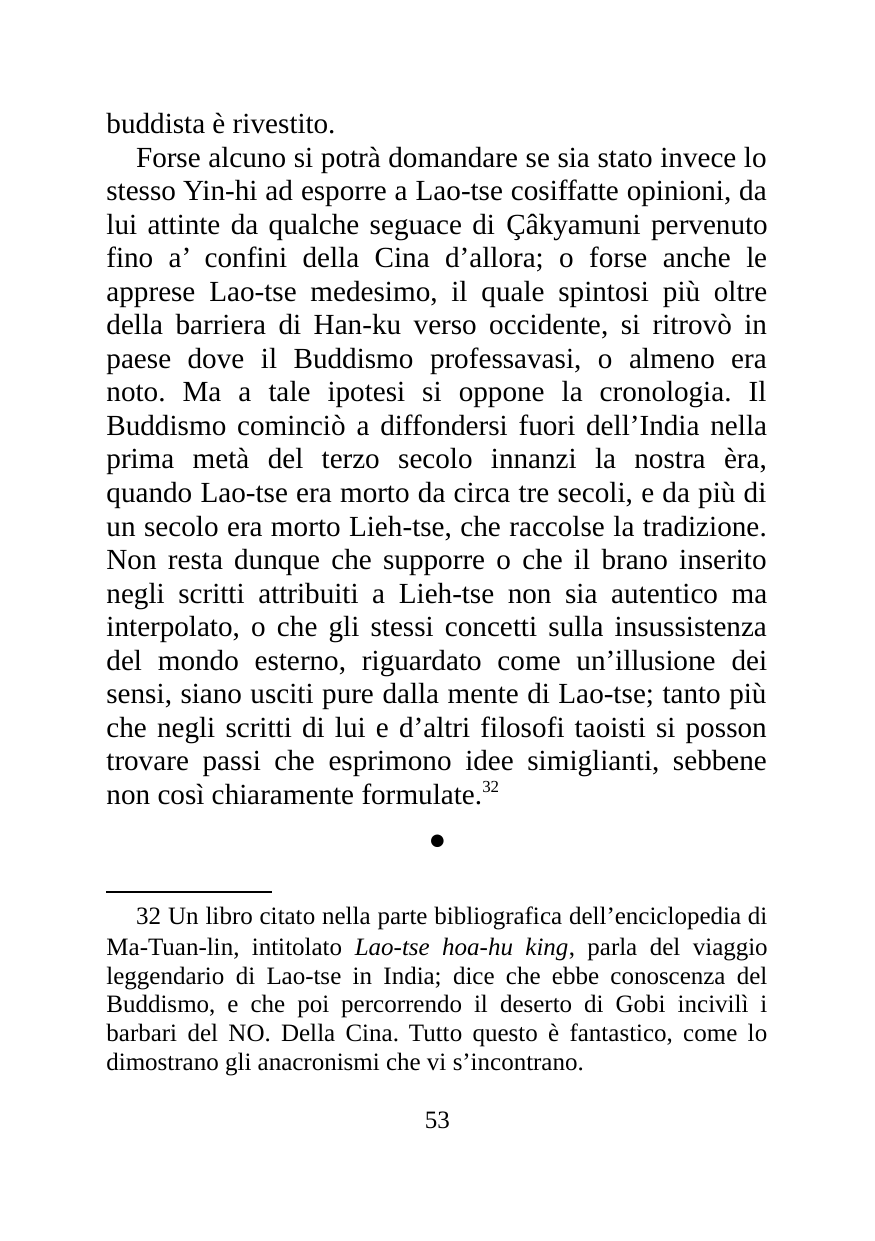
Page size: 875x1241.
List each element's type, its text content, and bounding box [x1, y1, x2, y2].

text ● [106, 822, 768, 856]
text Un libro citato nella parte bibliografica dell’enciclopedia di Ma-Tuan-lin, intitolato Lao-tse hoa-hu king, parla del viaggio leggendario di Lao-tse in India; dice che ebbe conoscenza del Buddismo, e che poi percorrendo il deserto di Gobi incivilì i barbari del NO. Della Cina. Tutto questo è fantastico, come lo dimostrano gli anacronismi che vi s’incontrano. [106, 898, 768, 1076]
text buddista è rivestito. [106, 106, 768, 140]
text Forse alcuno si potrà domandare se sia stato invece lo stesso Yin-hi ad esporre a Lao-tse cosiffatte opinioni, da lui attinte da qualche seguace di Çâkyamuni pervenuto fino a’ confini della Cina d’allora; o forse anche le apprese Lao-tse medesimo, il quale spintosi più oltre della barriera di Han-ku verso occidente, si ritrovò in paese dove il Buddismo professavasi, o almeno era noto. Ma a tale ipotesi si oppone la cronologia. Il Buddismo cominciò a diffondersi fuori dell’India nella prima metà del terzo secolo innanzi la nostra èra, quando Lao-tse era morto da circa tre secoli, e da più di un secolo era morto Lieh-tse, che raccolse la tradizione. Non resta dunque che supporre o che il brano inserito negli scritti attribuiti a Lieh-tse non sia autentico ma interpolato, o che gli stessi concetti sulla insussistenza del mondo esterno, riguardato come un’illusione dei sensi, siano usciti pure dalla mente di Lao-tse; tanto più che negli scritti di lui e d’altri filosofi taoisti si posson trovare passi che esprimono idee simiglianti, sebbene non così chiaramente formulate. [106, 140, 768, 811]
